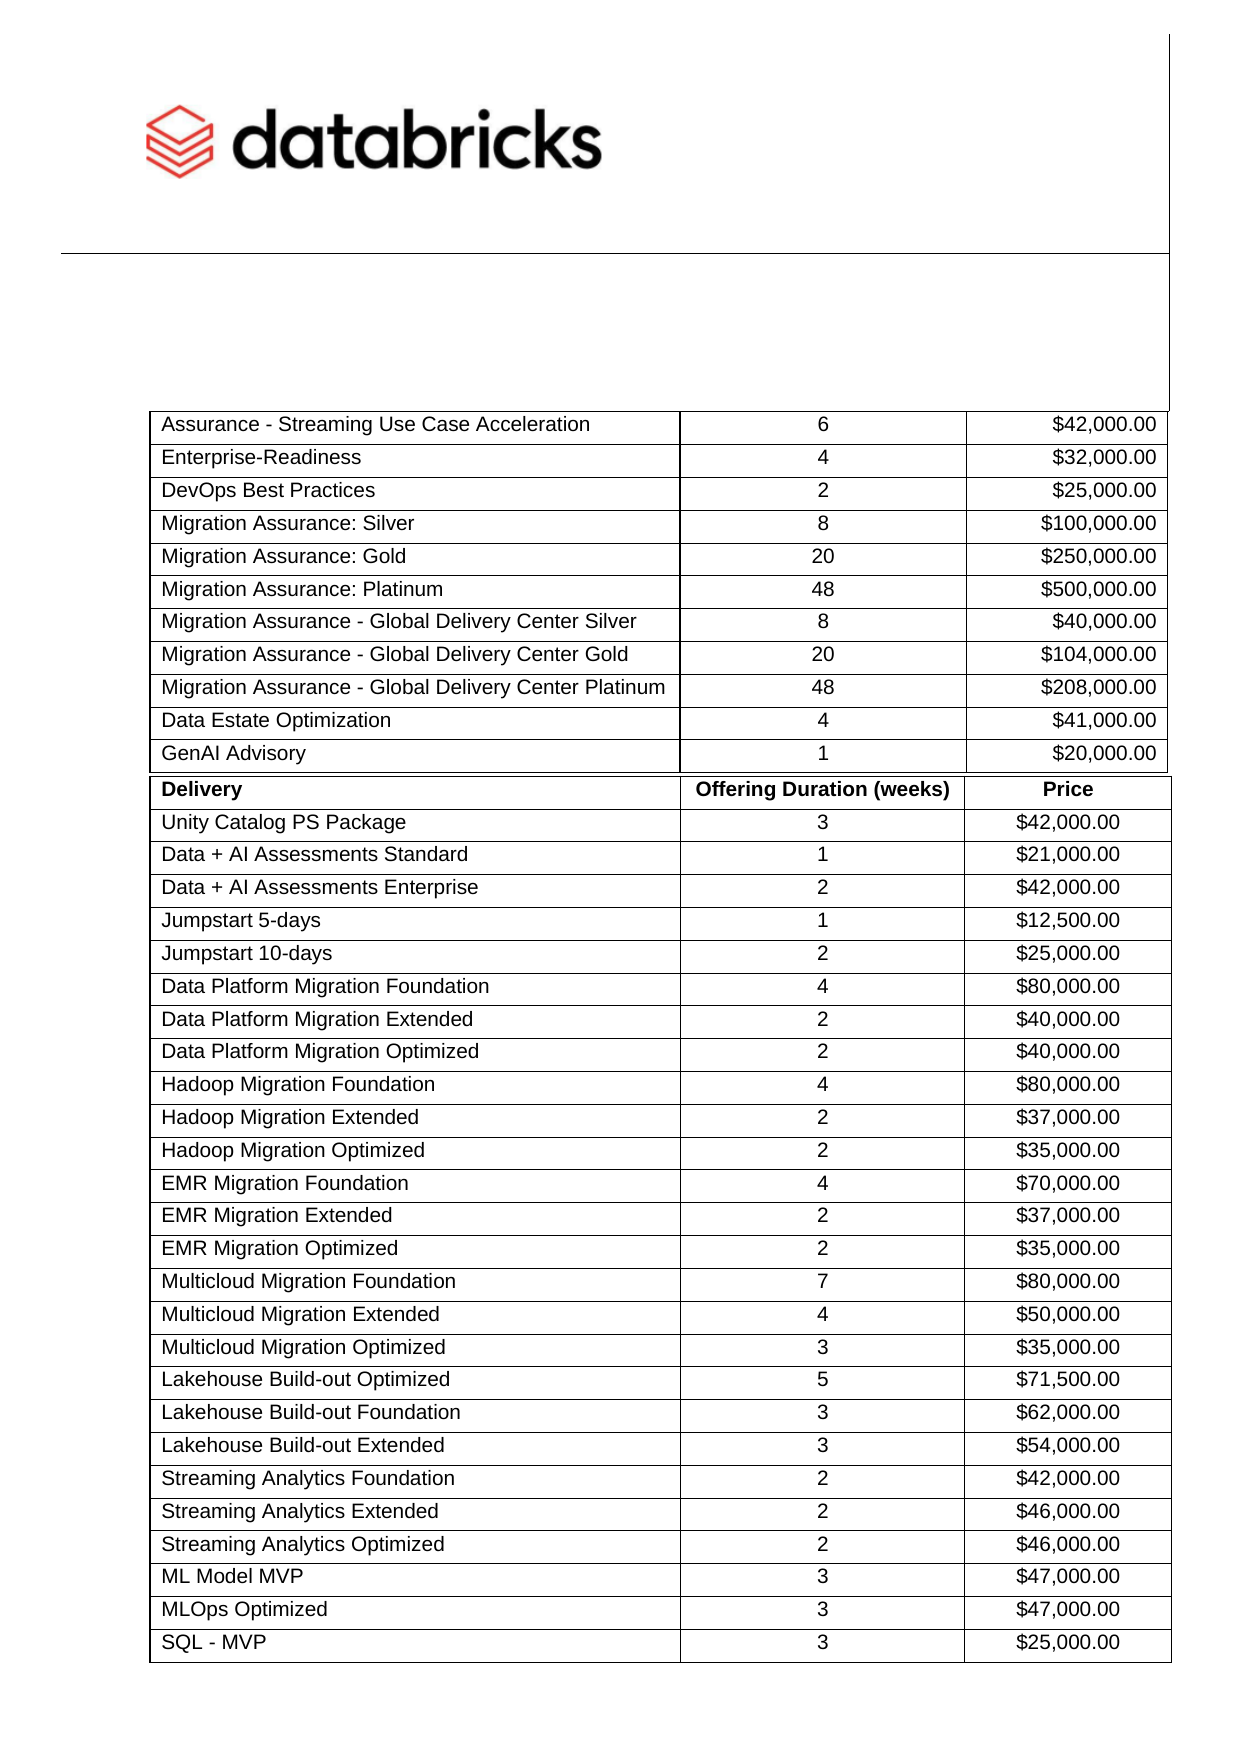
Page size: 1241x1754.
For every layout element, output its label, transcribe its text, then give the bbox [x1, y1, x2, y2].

table_cell $100,000.00 [967, 511, 1167, 542]
table_cell $40,000.00 [965, 1039, 1171, 1071]
table_cell $50,000.00 [965, 1302, 1171, 1333]
table_cell $37,000.00 [965, 1203, 1171, 1235]
table_cell 8 [681, 609, 966, 641]
table_cell $42,000.00 [967, 412, 1167, 444]
table_cell $35,000.00 [965, 1335, 1171, 1366]
table_cell Streaming Analytics Optimized [151, 1531, 680, 1563]
table_cell Unity Catalog PS Package [151, 810, 680, 841]
table_header Delivery [151, 777, 680, 808]
table_cell Hadoop Migration Optimized [151, 1138, 680, 1169]
table_cell Migration Assurance: Platinum [151, 576, 679, 608]
table_cell 2 [681, 1006, 964, 1038]
table_cell $47,000.00 [965, 1597, 1171, 1629]
table_cell 8 [681, 511, 966, 542]
table_cell $54,000.00 [965, 1433, 1171, 1465]
table_cell Hadoop Migration Foundation [151, 1072, 680, 1104]
table_cell Multicloud Migration Extended [151, 1302, 680, 1333]
table_cell 3 [681, 810, 964, 841]
table_cell $21,000.00 [965, 842, 1171, 874]
table_cell 4 [681, 708, 966, 739]
table_cell 2 [681, 1105, 964, 1137]
table_cell 4 [681, 445, 966, 477]
table_cell 2 [681, 1039, 964, 1071]
table_cell EMR Migration Extended [151, 1203, 680, 1235]
table_cell Hadoop Migration Extended [151, 1105, 680, 1137]
table_cell Data Estate Optimization [151, 708, 679, 739]
table_cell $12,500.00 [965, 908, 1171, 940]
table_cell Migration Assurance: Silver [151, 511, 679, 542]
table_cell Data Platform Migration Extended [151, 1006, 680, 1038]
table_cell $35,000.00 [965, 1138, 1171, 1169]
table_cell $500,000.00 [967, 576, 1167, 608]
table_cell $42,000.00 [965, 875, 1171, 907]
table_cell 4 [681, 974, 964, 1005]
table_cell Migration Assurance - Global Delivery Center Gold [151, 642, 679, 674]
table_cell Data + AI Assessments Enterprise [151, 875, 680, 907]
table_cell ML Model MVP [151, 1564, 680, 1596]
table_cell $46,000.00 [965, 1531, 1171, 1563]
table_cell $70,000.00 [965, 1170, 1171, 1202]
table_cell $25,000.00 [965, 1630, 1171, 1662]
table_cell DevOps Best Practices [151, 478, 679, 510]
table_cell $20,000.00 [967, 740, 1167, 772]
table_cell $32,000.00 [967, 445, 1167, 477]
table_cell 20 [681, 544, 966, 575]
table_cell Migration Assurance: Gold [151, 544, 679, 575]
table_cell MLOps Optimized [151, 1597, 680, 1629]
table_cell $104,000.00 [967, 642, 1167, 674]
table_cell $47,000.00 [965, 1564, 1171, 1596]
table_cell GenAI Advisory [151, 740, 679, 772]
table_cell $41,000.00 [967, 708, 1167, 739]
table_cell Streaming Analytics Extended [151, 1499, 680, 1530]
table_cell $42,000.00 [965, 1466, 1171, 1497]
table_cell Assurance - Streaming Use Case Acceleration [151, 412, 679, 444]
table_cell 2 [681, 1138, 964, 1169]
table_cell 2 [681, 1466, 964, 1497]
table_cell $35,000.00 [965, 1236, 1171, 1268]
table_cell 5 [681, 1367, 964, 1399]
table_cell 1 [681, 908, 964, 940]
table_cell Data Platform Migration Foundation [151, 974, 680, 1005]
table_cell 6 [681, 412, 966, 444]
table_cell $37,000.00 [965, 1105, 1171, 1137]
table_cell $40,000.00 [965, 1006, 1171, 1038]
table_cell Multicloud Migration Foundation [151, 1269, 680, 1301]
table_cell Data + AI Assessments Standard [151, 842, 680, 874]
table_cell $208,000.00 [967, 675, 1167, 707]
table_cell Data Platform Migration Optimized [151, 1039, 680, 1071]
table_cell 3 [681, 1630, 964, 1662]
table_cell 2 [681, 1499, 964, 1530]
table_header Price [965, 777, 1171, 808]
table_cell 1 [681, 842, 964, 874]
table_cell 3 [681, 1335, 964, 1366]
table_cell Lakehouse Build-out Extended [151, 1433, 680, 1465]
table_cell $71,500.00 [965, 1367, 1171, 1399]
table_cell Migration Assurance - Global Delivery Center Platinum [151, 675, 679, 707]
table_cell 2 [681, 1531, 964, 1563]
table_cell SQL - MVP [151, 1630, 680, 1662]
table_cell 2 [681, 875, 964, 907]
table_cell Lakehouse Build-out Foundation [151, 1400, 680, 1432]
table_cell $80,000.00 [965, 1072, 1171, 1104]
table_cell $80,000.00 [965, 974, 1171, 1005]
table_cell $42,000.00 [965, 810, 1171, 841]
table_cell EMR Migration Optimized [151, 1236, 680, 1268]
table_cell EMR Migration Foundation [151, 1170, 680, 1202]
table_cell 20 [681, 642, 966, 674]
table_cell Jumpstart 5-days [151, 908, 680, 940]
table_cell $25,000.00 [967, 478, 1167, 510]
table_header Offering Duration (weeks) [681, 777, 964, 808]
table_cell 48 [681, 675, 966, 707]
table_cell 3 [681, 1400, 964, 1432]
table_cell Enterprise-Readiness [151, 445, 679, 477]
table_cell 2 [681, 478, 966, 510]
table_cell 7 [681, 1269, 964, 1301]
table_cell Migration Assurance - Global Delivery Center Silver [151, 609, 679, 641]
table_cell 2 [681, 1236, 964, 1268]
table_cell 2 [681, 1203, 964, 1235]
table_cell 2 [681, 941, 964, 972]
table_cell $250,000.00 [967, 544, 1167, 575]
table_cell Jumpstart 10-days [151, 941, 680, 972]
table_cell 4 [681, 1170, 964, 1202]
table_cell $46,000.00 [965, 1499, 1171, 1530]
table_cell 1 [681, 740, 966, 772]
table_cell Streaming Analytics Foundation [151, 1466, 680, 1497]
table_cell 3 [681, 1597, 964, 1629]
table_cell 48 [681, 576, 966, 608]
table_cell Multicloud Migration Optimized [151, 1335, 680, 1366]
table_cell $80,000.00 [965, 1269, 1171, 1301]
table_cell Lakehouse Build-out Optimized [151, 1367, 680, 1399]
table_cell $40,000.00 [967, 609, 1167, 641]
table_cell 4 [681, 1072, 964, 1104]
table_cell $62,000.00 [965, 1400, 1171, 1432]
table_cell 3 [681, 1564, 964, 1596]
table_cell 4 [681, 1302, 964, 1333]
table_cell $25,000.00 [965, 941, 1171, 972]
table_cell 3 [681, 1433, 964, 1465]
